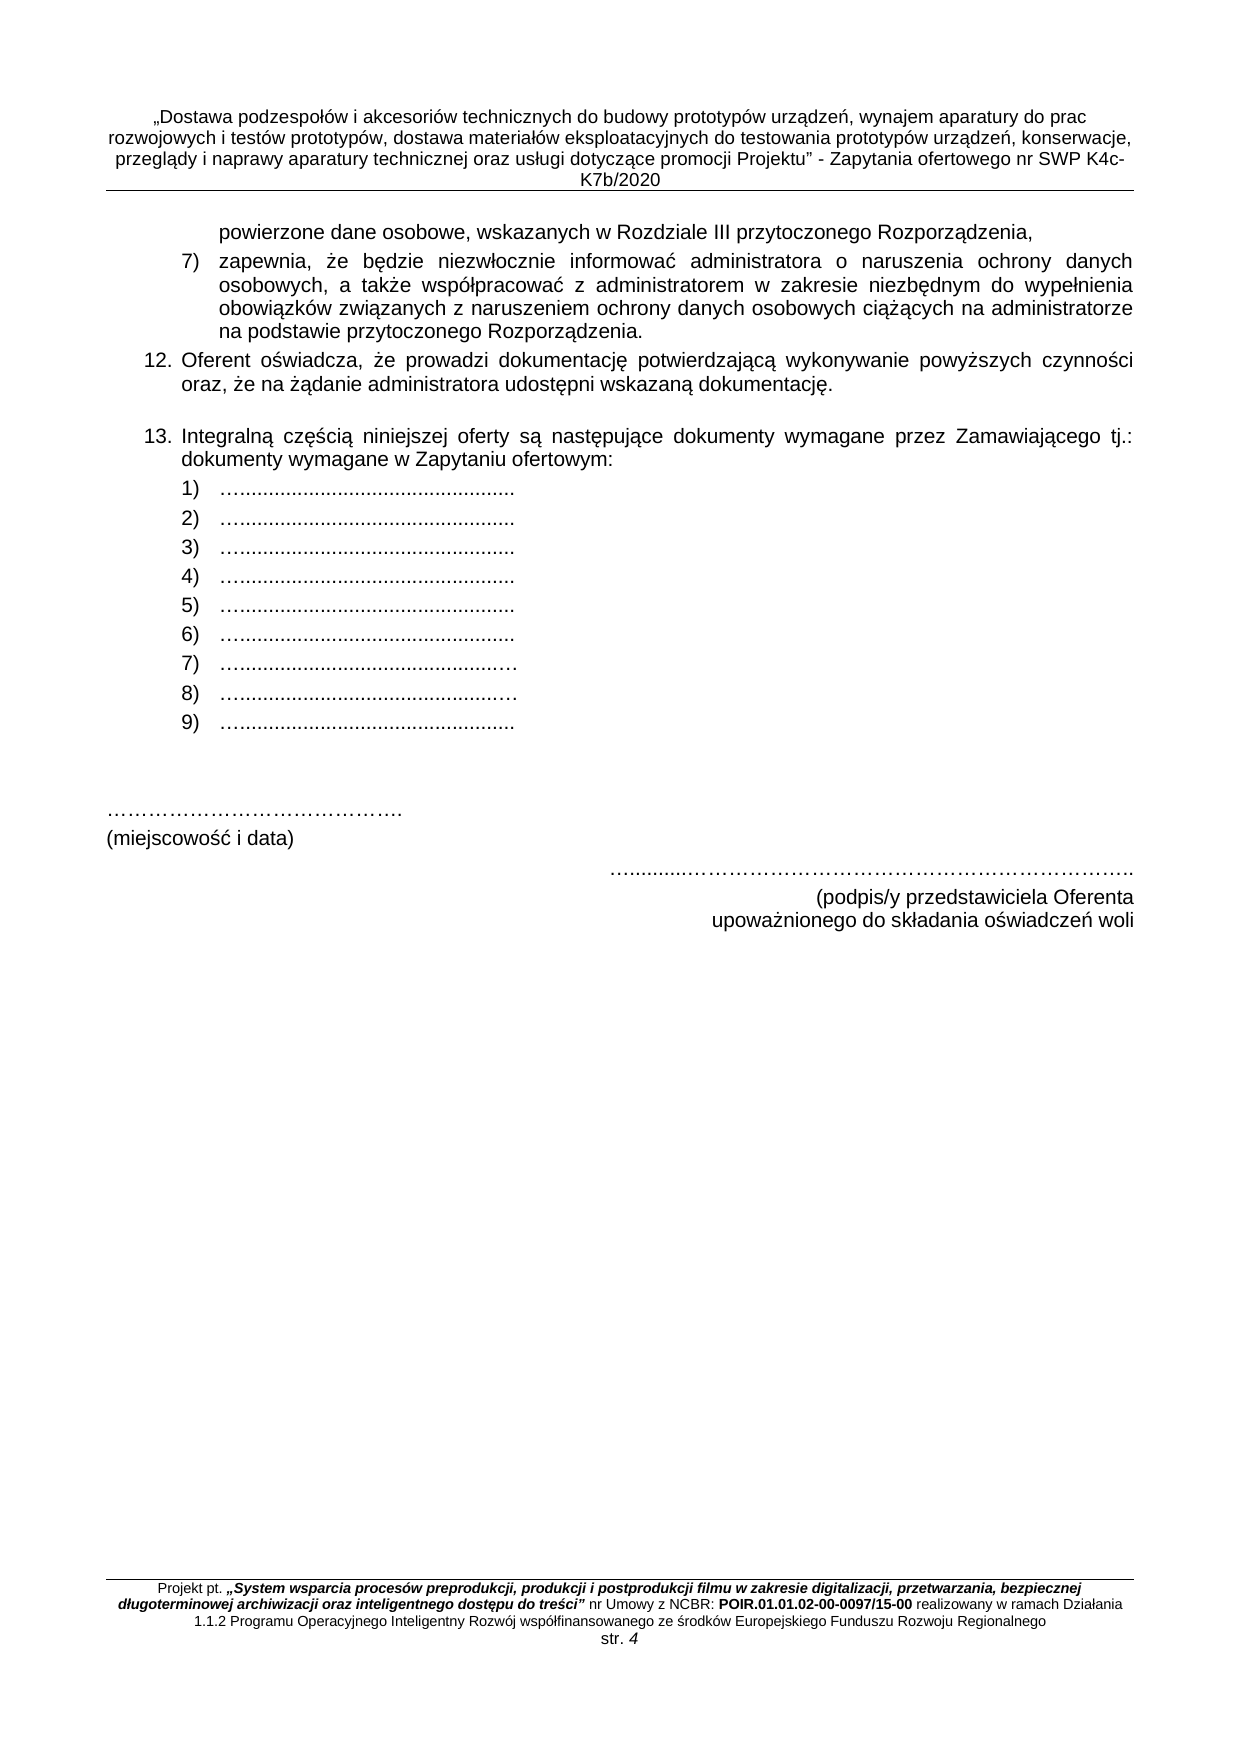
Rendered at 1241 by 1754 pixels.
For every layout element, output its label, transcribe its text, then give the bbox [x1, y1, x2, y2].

list Integralną częścią niniejszej oferty są następujące dokumenty wymagane przez Zamawiającego tj.: dokumenty wymagane w Zapytaniu ofertowym: [144, 424, 1134, 471]
text (podpis/y przedstawiciela Oferenta upoważnionego do składania oświadczeń woli [106, 885, 1134, 932]
text …..........……………………………………………………….. [106, 856, 1134, 879]
list ….............................................… [181, 652, 1134, 675]
list …................................................ [181, 477, 1134, 500]
list …................................................ [181, 506, 1134, 529]
list powierzone dane osobowe, wskazanych w Rozdziale III przytoczonego Rozporządzenia, [181, 221, 1134, 244]
list …................................................ [181, 623, 1134, 646]
list zapewnia, że będzie niezwłocznie informować administratora o naruszenia ochrony danych osobowych, a także współpracować z administratorem w zakresie niezbędnym do wypełnienia obowiązków związanych z naruszeniem ochrony danych osobowych ciążących na administratorze na podstawie przytoczonego Rozporządzenia. [181, 250, 1134, 343]
list …................................................ [181, 535, 1134, 558]
list ….............................................… [181, 681, 1134, 704]
list …................................................ [181, 594, 1134, 617]
list …................................................ [181, 564, 1134, 588]
text ……………………………………. [106, 798, 1134, 821]
text (miejscowość i data) [106, 827, 1134, 850]
list Oferent oświadcza, że prowadzi dokumentację potwierdzającą wykonywanie powyższych czynności oraz, że na żądanie administratora udostępni wskazaną dokumentację. [144, 349, 1134, 395]
list …................................................ [181, 710, 1134, 733]
